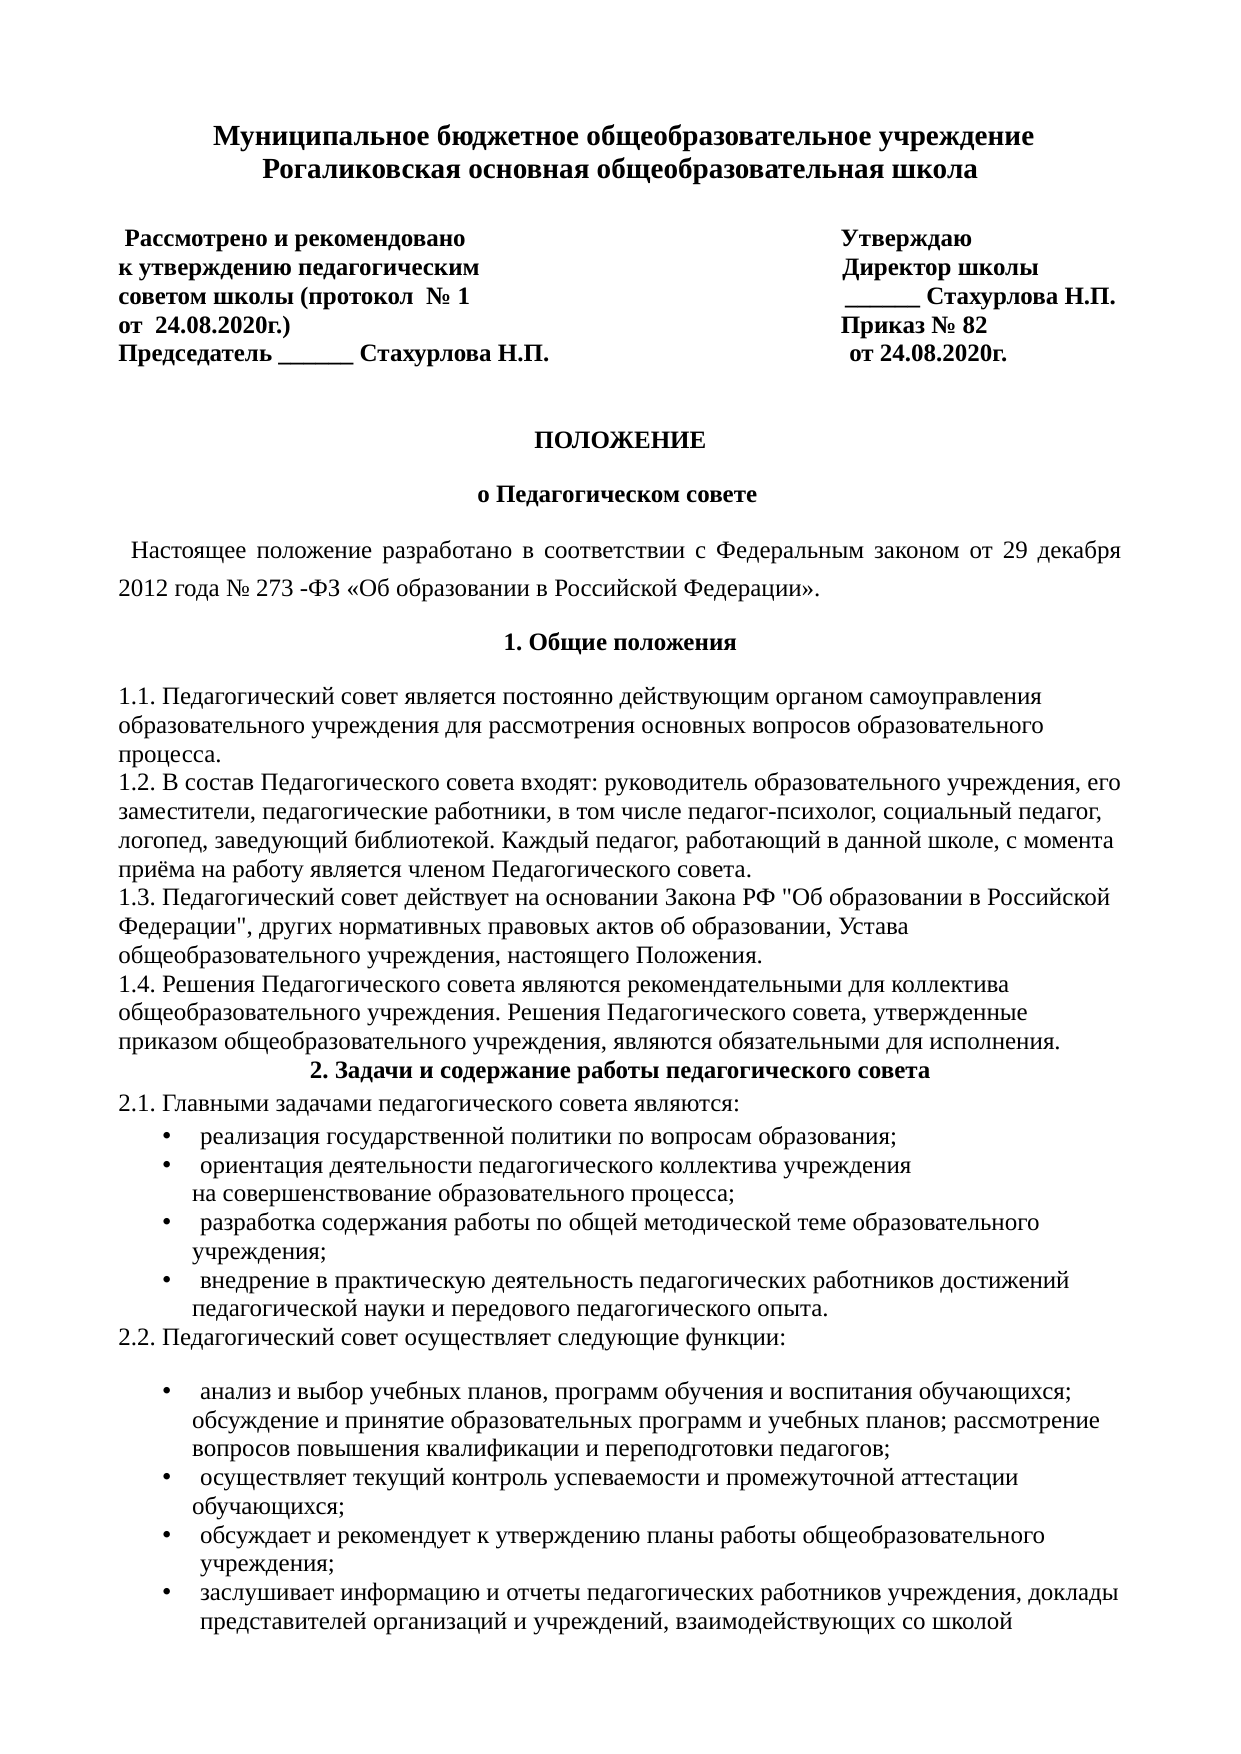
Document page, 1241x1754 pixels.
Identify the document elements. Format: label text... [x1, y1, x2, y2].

text 2.2. Педагогический совет осуществляет следующие функции: [118, 1322, 1122, 1351]
text ПОЛОЖЕНИЕ [118, 425, 1122, 453]
list внедрение в практическую деятельность педагогических работников достижений педагогической науки и передового педагогического опыта. [154, 1265, 1122, 1322]
list осуществляет текущий контроль успеваемости и промежуточной аттестации обучающихся; [154, 1462, 1122, 1520]
list реализация государственной политики по вопросам образования; [154, 1121, 1122, 1150]
list обсуждает и рекомендует к утверждению планы работы общеобразовательного учреждения; [162, 1520, 1122, 1577]
text о Педагогическом совете [118, 479, 1122, 507]
list анализ и выбор учебных планов, программ обучения и воспитания обучающихся; обсуждение и принятие образовательных программ и учебных планов; рассмотрение вопросов повышения квалификации и переподготовки педагогов; [154, 1376, 1122, 1462]
text 1. Общие положения [118, 627, 1122, 656]
text 1.4. Решения Педагогического совета являются рекомендательными для коллектива общеобразовательного учреждения. Решения Педагогического совета, утвержденные приказом общеобразовательного учреждения, являются обязательными для исполнения. [118, 969, 1122, 1055]
text 2.1. Главными задачами педагогического совета являются: [118, 1088, 1122, 1117]
text 1.1. Педагогический совет является постоянно действующим органом самоуправления образовательного учреждения для рассмотрения основных вопросов образовательного процесса. [118, 681, 1122, 767]
text к утверждению педагогическим Директор школы советом школы (протокол № 1 ______ Стахурлова Н.П. от 24.08.2020г.) Приказ № 82 Председатель ______ Стахурлова Н.П. от 24.08.2020г. [118, 252, 1122, 367]
text 1.3. Педагогический совет действует на основании Закона РФ "Об образовании в Российской Федерации", других нормативных правовых актов об образовании, Устава общеобразовательного учреждения, настоящего Положения. [118, 882, 1122, 969]
list ориентация деятельности педагогического коллектива учреждения на совершенствование образовательного процесса; [154, 1150, 1122, 1207]
text 2. Задачи и содержание работы педагогического совета [118, 1055, 1122, 1084]
text Муниципальное бюджетное общеобразовательное учреждение [118, 118, 1122, 152]
text Рассмотрено и рекомендовано Утверждаю [118, 223, 1122, 252]
list заслушивает информацию и отчеты педагогических работников учреждения, доклады представителей организаций и учреждений, взаимодействующих со школой [162, 1577, 1122, 1635]
text Рогаликовская основная общеобразовательная школа [118, 152, 1122, 185]
text Настоящее положение разработано в соответствии с Федеральным законом от 29 декабря 2012 года № 273 -ФЗ «Об образовании в Российской Федерации». [118, 512, 1122, 602]
list разработка содержания работы по общей методической теме образовательного учреждения; [154, 1207, 1122, 1265]
text 1.2. В состав Педагогического совета входят: руководитель образовательного учреждения, его заместители, педагогические работники, в том числе педагог-психолог, социальный педагог, логопед, заведующий библиотекой. Каждый педагог, работающий в данной школе, с момента приёма на работу является членом Педагогического совета. [118, 767, 1122, 882]
